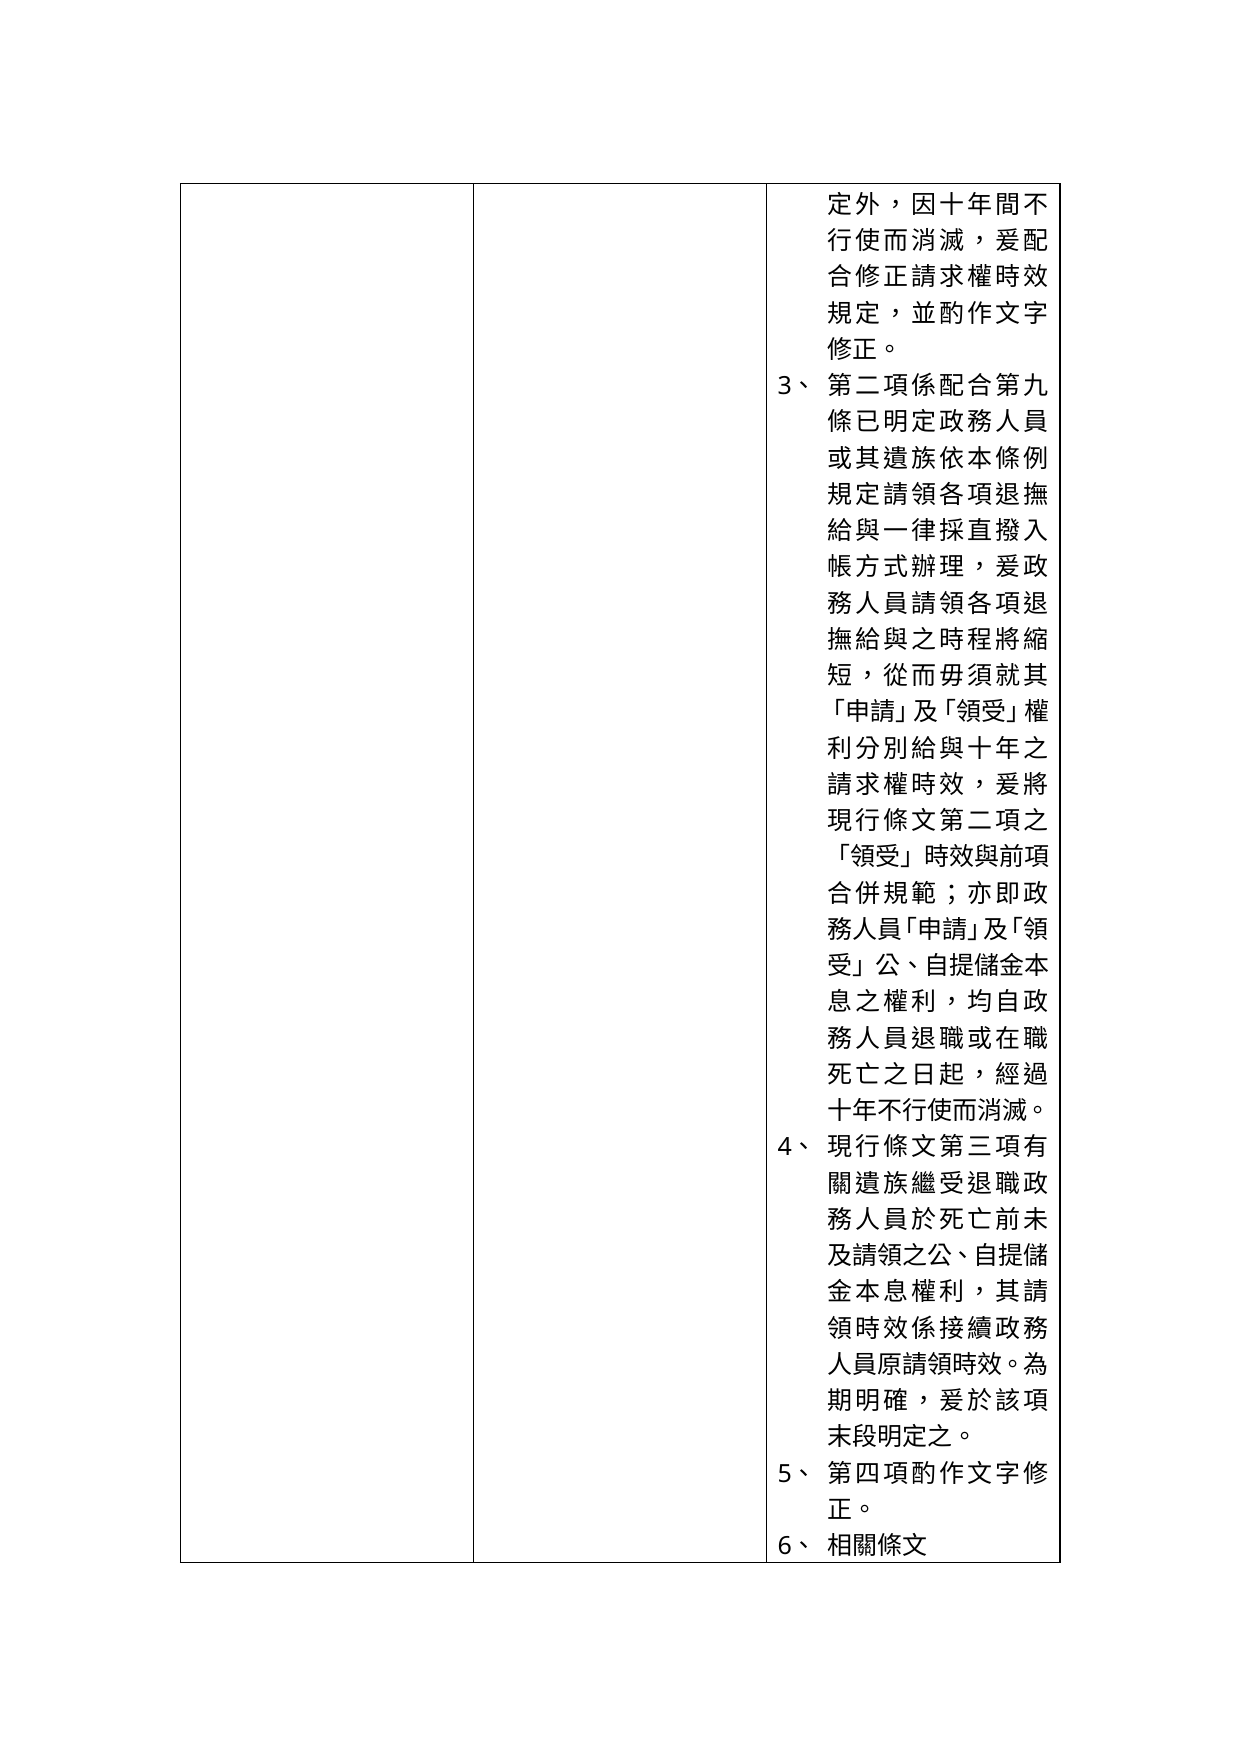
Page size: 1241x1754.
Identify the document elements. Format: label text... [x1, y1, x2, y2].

table_cell [474, 184, 766, 1562]
table_cell 條次變更；本條修正第一項，現行條文第二項修正並合併至第一項，現行條文第三項及第四項修正並移列為第二項及第三項。 第一項係參酌一百年一月一日修正生效之公務人員退休法第二十七條及公務人員撫卹法第十二條有關請求權消滅時效，依行政程序法有關規定辦理之修正意旨，刪除現行條文第一項但書規定。又現行公法上請求權消滅時效，除行政程序法或其他法律有特別規定者外，尚得類推適用民法有關消滅時效中斷及不完成等相關規定，以補充法律規定之不足；是政務人員或其遺族如有現行條文第一項但書情事，得類推適用民法第一百二十八條及第一百三十九條有關消滅時效之起算點及時效不完成規定，自該事由消滅時起，一個月內提出申請。復以一百零二年五月二十二日修正公布之行政程序法第一百三十一條第一項規定，公法上之請求權，於請求權人為人民時，除法律另有規定外，因十年間不行使而消滅，爰配合修正請求權時效規定，並酌作文字修正。 第二項係配合第九條已明定政務人員或其遺族依本條例規定請領各項退撫給與一律採直撥入帳方式辦理，爰政務人員請領各項退撫給與之時程將縮短，從而毋須就其「申請」及「領受」權利分別給與十年之請求權時效，爰將現行條文第二項之「領受」時效與前項合併規範；亦即政務人員「申請」及「領受」公、自提儲金本息之權利，均自政務人員退職或在職死亡之日起，經過十年不行使而消滅。 現行條文第三項有關遺族繼受退職政務人員於死亡前未及請領之公、自提儲金本息權利，其請領時效係接續政務人員原請領時效。為期明確，爰於該項末段明定之。 第四項酌作文字修正。 相關條文 公務人員退休法第二十七條第一項 請領退休金、資遣給與、離職退費、撫慰金等之權利，自請求權可行使之日起，因五年間不行使而當然消滅。 公務人員撫卹法第十二條 請領撫卹金之權利，自請求權可行使之日起，因五年間不行使而當然消滅。 [767, 184, 1059, 1562]
table_cell [181, 184, 473, 1562]
